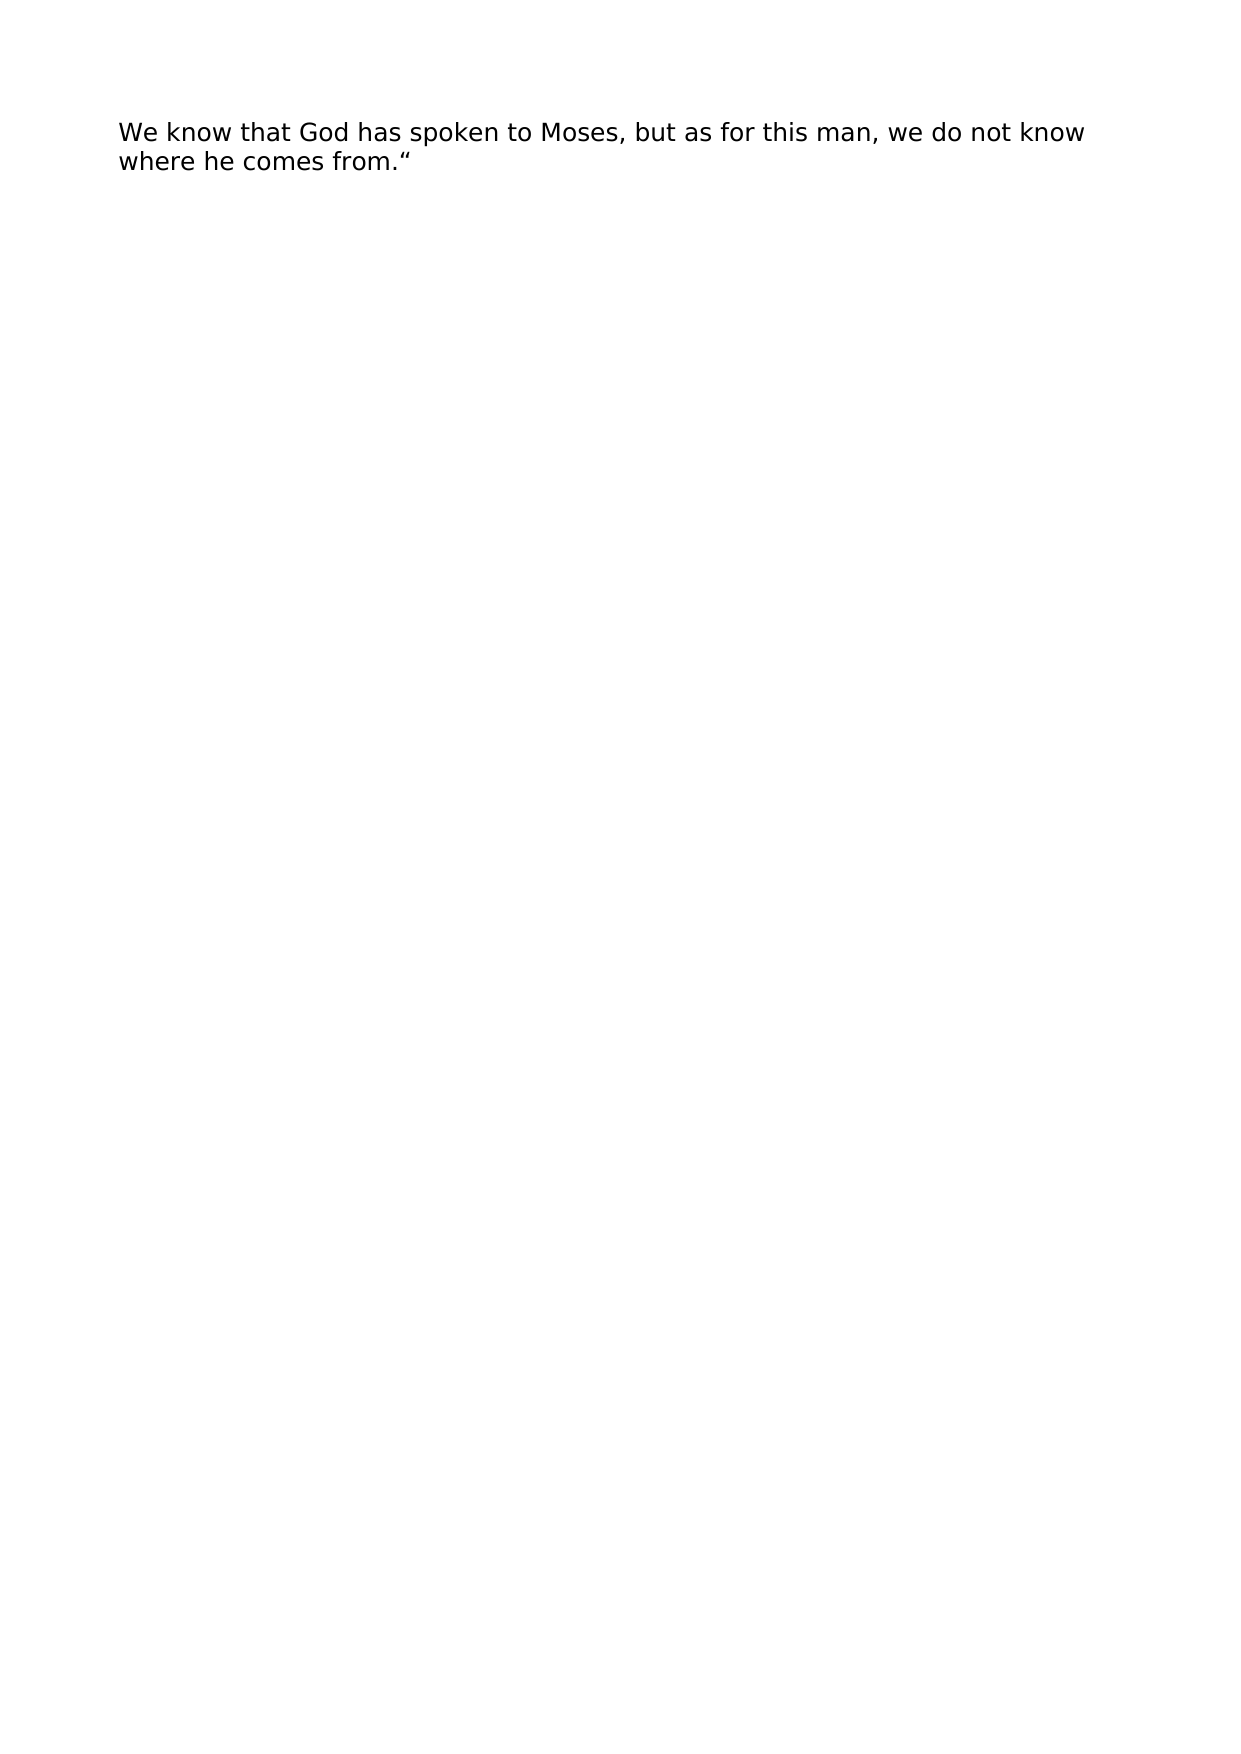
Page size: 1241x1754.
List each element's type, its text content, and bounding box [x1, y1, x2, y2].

text We know that God has spoken to Moses, but as for this man, we do not know where he comes from.“ [118, 118, 1122, 176]
